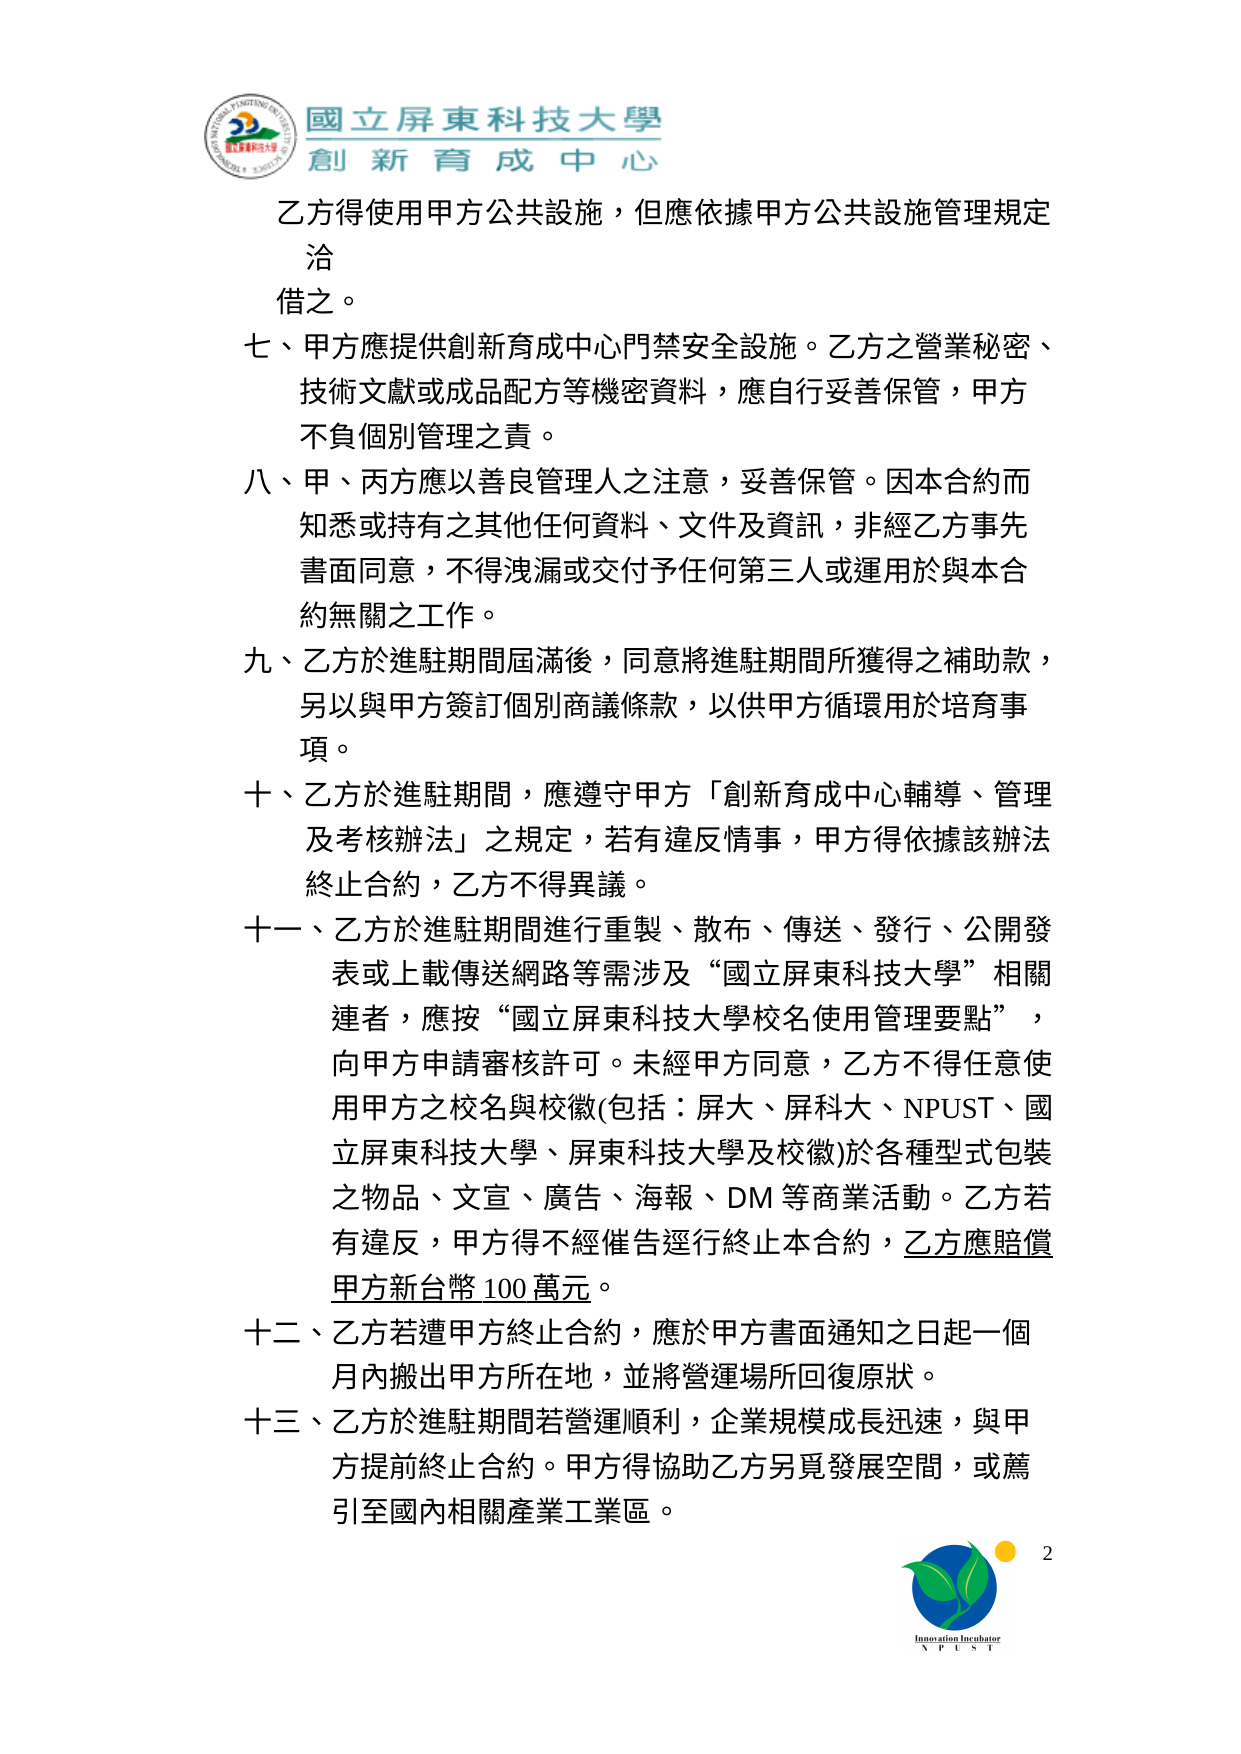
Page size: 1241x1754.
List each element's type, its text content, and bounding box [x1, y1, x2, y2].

text 乙方得使用甲方公共設施，但應依據甲方公共設施管理規定洽 [276, 187, 1053, 276]
text 十、乙方於進駐期間，應遵守甲方「創新育成中心輔導、管理及考核辦法」之規定，若有違反情事，甲方得依據該辦法終止合約，乙方不得異議。 [243, 769, 1053, 903]
text 十一、乙方於進駐期間進行重製、散布、傳送、發行、公開發表或上載傳送網路等需涉及“國立屏東科技大學”相關連者，應按“國立屏東科技大學校名使用管理要點”，向甲方申請審核許可。未經甲方同意，乙方不得任意使用甲方之校名與校徽(包括：屏大、屏科大、NPUST、國立屏東科技大學、屏東科技大學及校徽)於各種型式包裝之物品、文宣、廣告、海報、DM等商業活動。乙方若有違反，甲方得不經催告逕行終止本合約，乙方應賠償甲方新台幣100萬元。 [243, 903, 1053, 1307]
text 借之。 [276, 276, 1053, 321]
text 八、甲、丙方應以善良管理人之注意，妥善保管。因本合約而知悉或持有之其他任何資料、文件及資訊，非經乙方事先書面同意，不得洩漏或交付予任何第三人或運用於與本合約無關之工作。 [243, 456, 1053, 635]
text 七、甲方應提供創新育成中心門禁安全設施。乙方之營業秘密、技術文獻或成品配方等機密資料，應自行妥善保管，甲方不負個別管理之責。 [243, 321, 1053, 456]
text 十三、乙方於進駐期間若營運順利，企業規模成長迅速，與甲方提前終止合約。甲方得協助乙方另覓發展空間，或薦引至國內相關產業工業區。 [243, 1396, 1053, 1531]
picture [187, 88, 675, 184]
text 十二、乙方若遭甲方終止合約，應於甲方書面通知之日起一個月內搬出甲方所在地，並將營運場所回復原狀。 [243, 1307, 1053, 1396]
picture [901, 1540, 1016, 1651]
text 九、乙方於進駐期間屆滿後，同意將進駐期間所獲得之補助款，另以與甲方簽訂個別商議條款，以供甲方循環用於培育事項。 [243, 635, 1053, 769]
